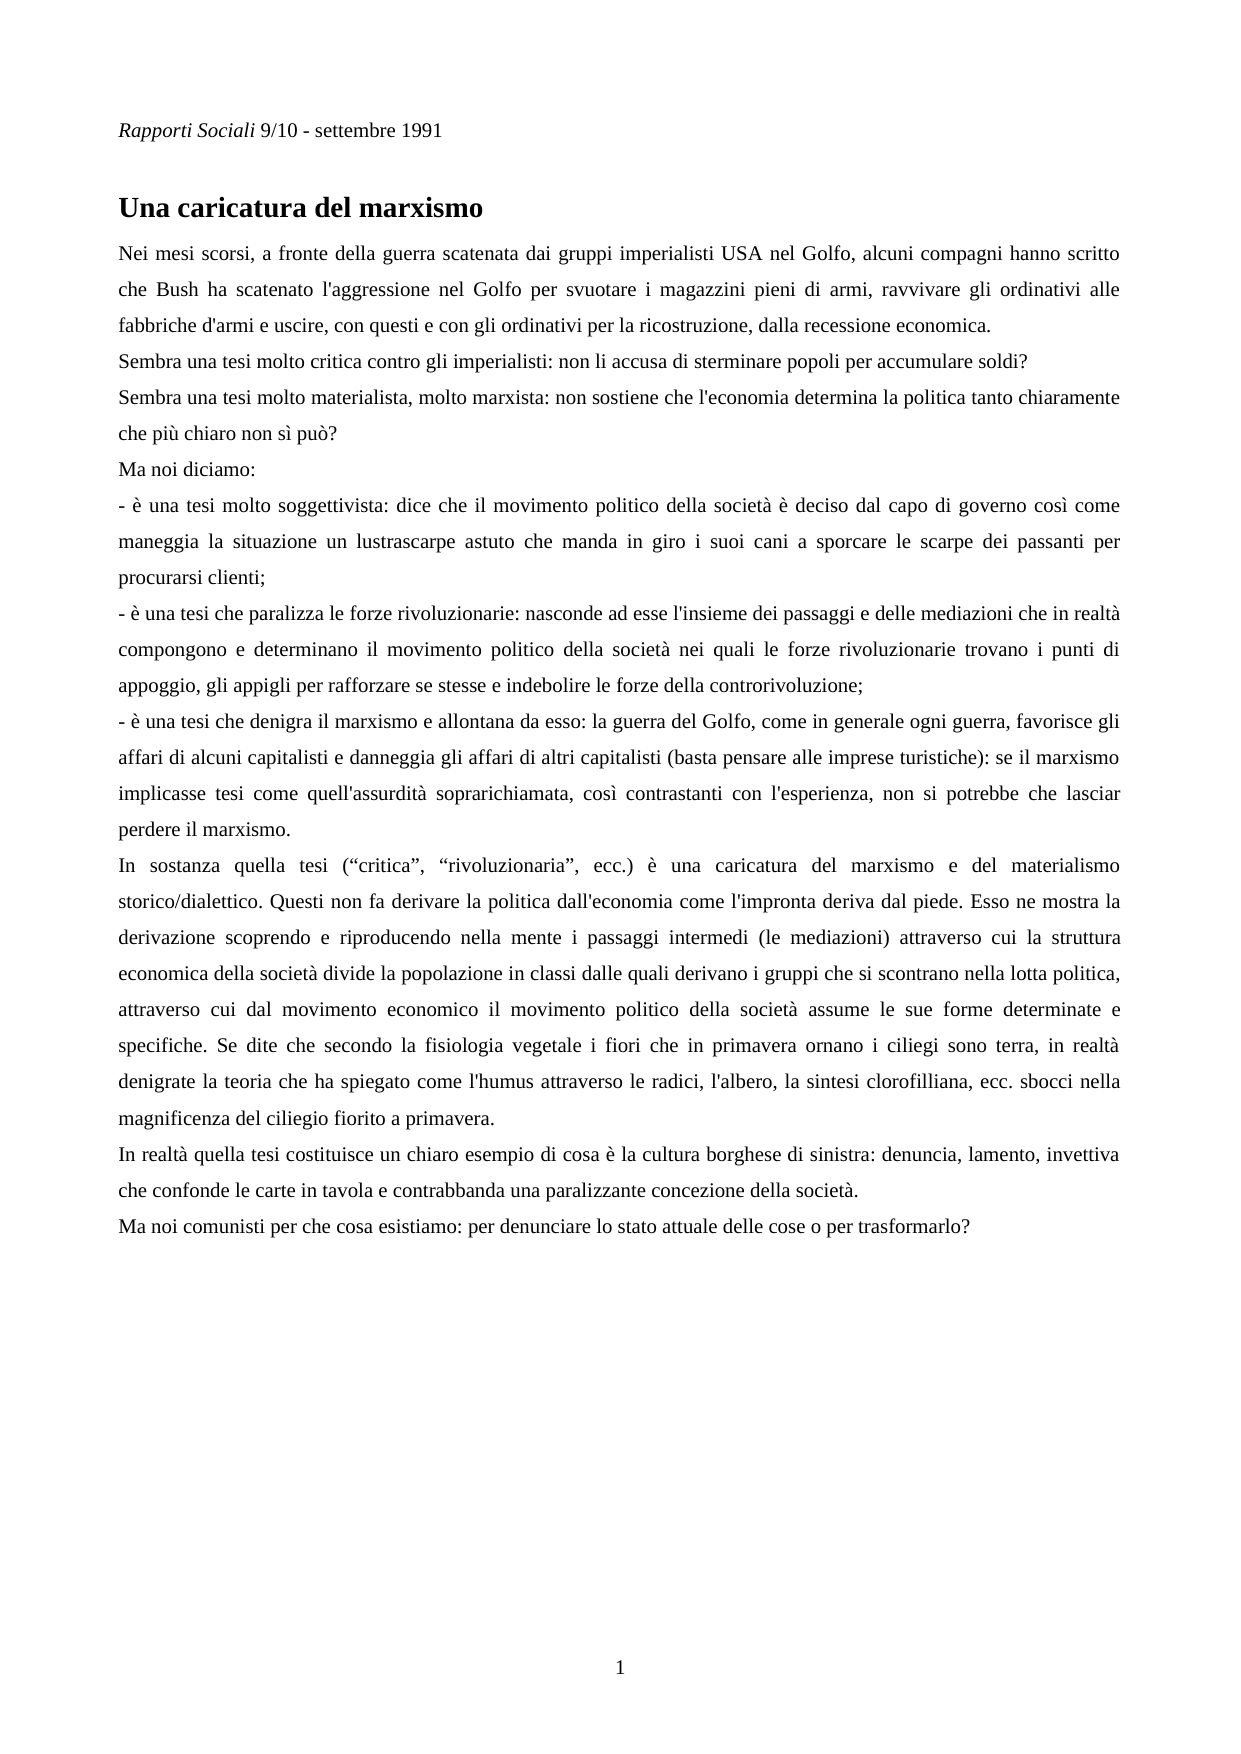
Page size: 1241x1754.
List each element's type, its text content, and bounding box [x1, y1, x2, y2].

text Una caricatura del marxismo [118, 190, 1122, 224]
text - è una tesi che denigra il marxismo e allontana da esso: la guerra del Golfo, come in generale ogni guerra, favorisce gli affari di alcuni capitalisti e danneggia gli affari di altri capitalisti (basta pensare alle imprese turistiche): se il marxismo implicasse tesi come quell'assurdità soprarichiamata, così contrastanti con l'esperienza, non si potrebbe che lasciar perdere il marxismo. [118, 709, 1122, 841]
text Ma noi diciamo: [118, 457, 1122, 481]
text Ma noi comunisti per che cosa esistiamo: per denunciare lo stato attuale delle cose o per trasformarlo? [118, 1214, 1122, 1238]
text In realtà quella tesi costituisce un chiaro esempio di cosa è la cultura borghese di sinistra: denuncia, lamento, invettiva che confonde le carte in tavola e contrabbanda una paralizzante concezione della società. [118, 1142, 1122, 1202]
text - è una tesi che paralizza le forze rivoluzionarie: nasconde ad esse l'insieme dei passaggi e delle mediazioni che in realtà compongono e determinano il movimento politico della società nei quali le forze rivoluzionarie trovano i punti di appoggio, gli appigli per rafforzare se stesse e indebolire le forze della controrivoluzione; [118, 601, 1122, 697]
text Nei mesi scorsi, a fronte della guerra scatenata dai gruppi imperialisti USA nel Golfo, alcuni compagni hanno scritto che Bush ha scatenato l'aggressione nel Golfo per svuotare i magazzini pieni di armi, ravvivare gli ordinativi alle fabbriche d'armi e uscire, con questi e con gli ordinativi per la ricostruzione, dalla recessione economica. [118, 241, 1122, 337]
text - è una tesi molto soggettivista: dice che il movimento politico della società è deciso dal capo di governo così come maneggia la situazione un lustrascarpe astuto che manda in giro i suoi cani a sporcare le scarpe dei passanti per procurarsi clienti; [118, 493, 1122, 589]
text In sostanza quella tesi (“critica”, “rivoluzionaria”, ecc.) è una caricatura del marxismo e del materialismo storico/dialettico. Questi non fa derivare la politica dall'economia come l'impronta deriva dal piede. Esso ne mostra la derivazione scoprendo e riproducendo nella mente i passaggi intermedi (le mediazioni) attraverso cui la struttura economica della società divide la popolazione in classi dalle quali derivano i gruppi che si scontrano nella lotta politica, attraverso cui dal movimento economico il movimento politico della società assume le sue forme determinate e specifiche. Se dite che secondo la fisiologia vegetale i fiori che in primavera ornano i ciliegi sono terra, in realtà denigrate la teoria che ha spiegato come l'humus attraverso le radici, l'albero, la sintesi clorofilliana, ecc. sbocci nella magnificenza del ciliegio fiorito a primavera. [118, 853, 1122, 1129]
text Sembra una tesi molto critica contro gli imperialisti: non li accusa di sterminare popoli per accumulare soldi? [118, 349, 1122, 373]
text Sembra una tesi molto materialista, molto marxista: non sostiene che l'economia determina la politica tanto chiaramente che più chiaro non sì può? [118, 385, 1122, 445]
text Rapporti Sociali 9/10 - settembre 1991 [118, 118, 1122, 142]
